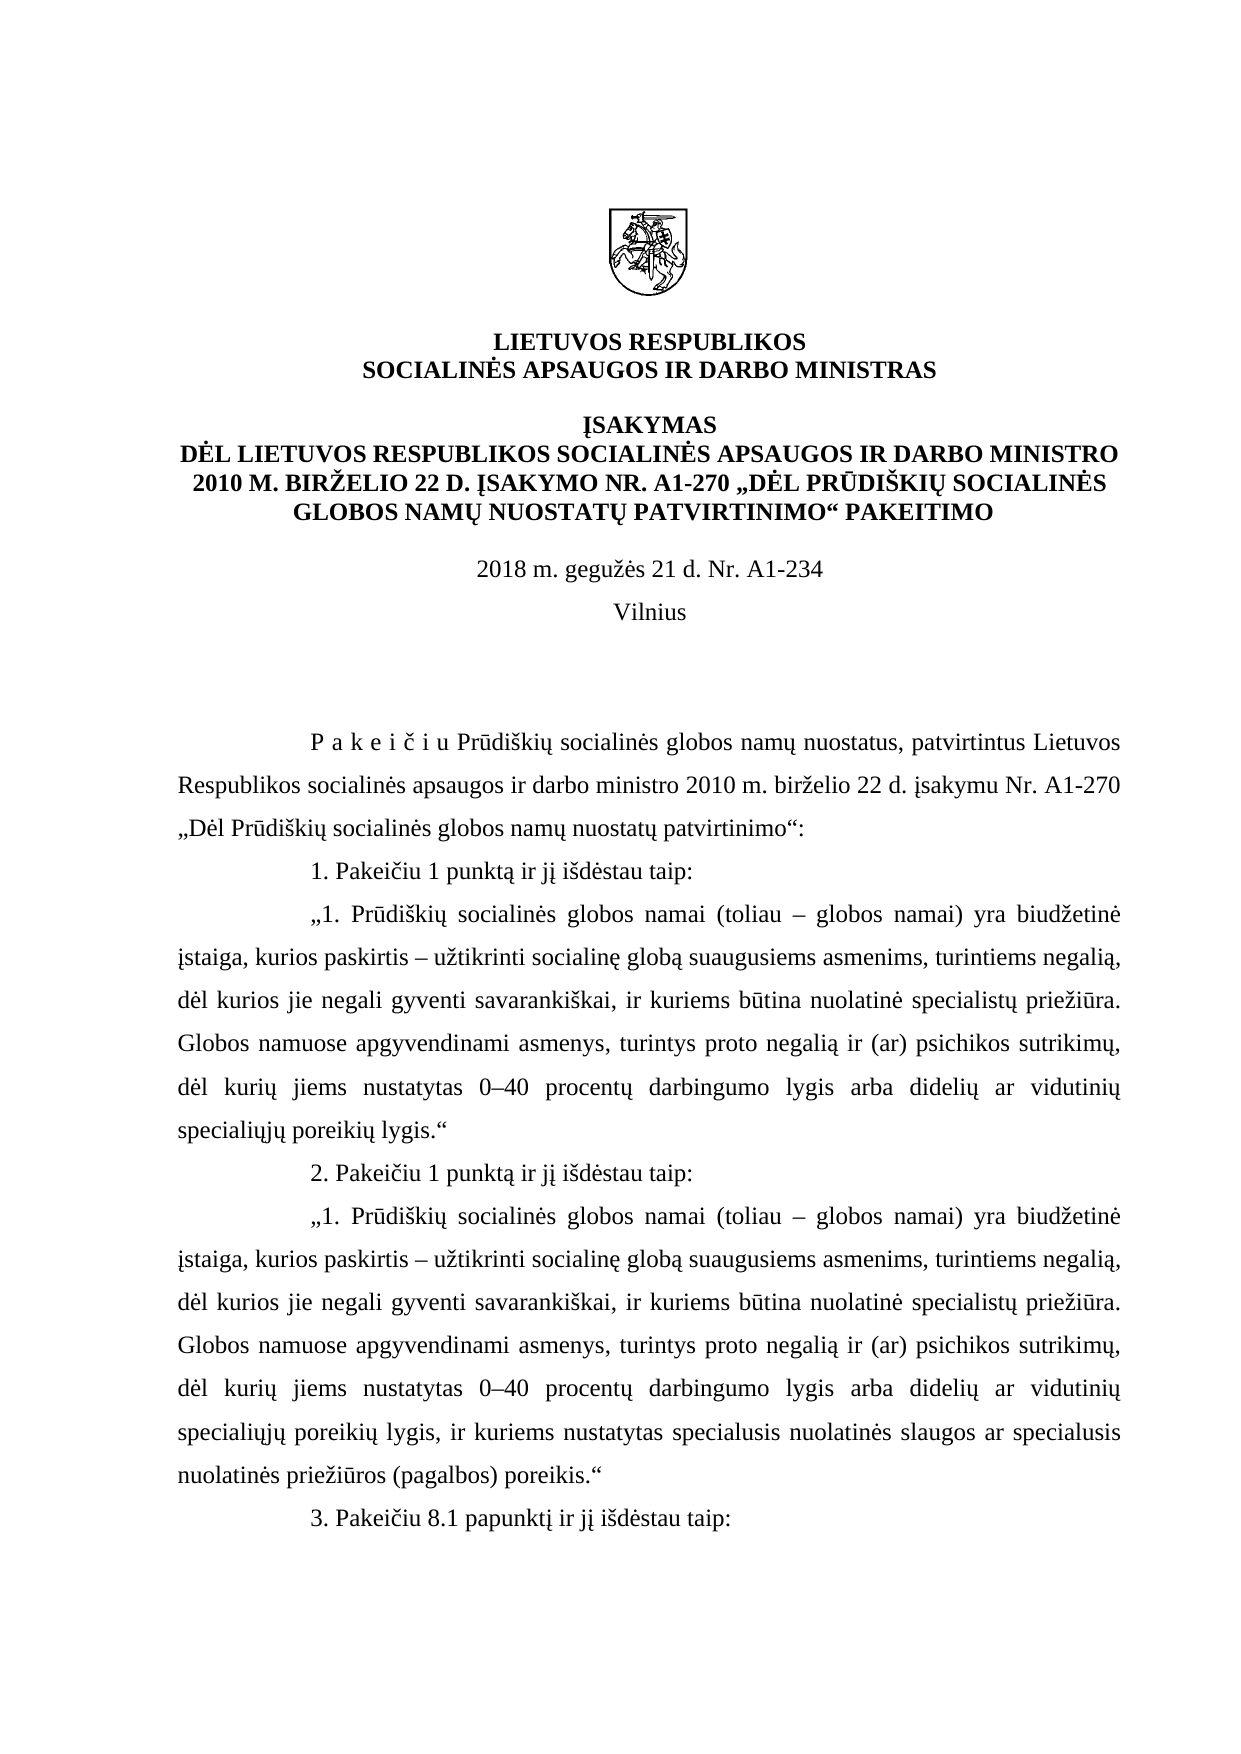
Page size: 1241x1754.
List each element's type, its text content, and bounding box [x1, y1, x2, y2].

text „1. Prūdiškių socialinės globos namai (toliau – globos namai) yra biudžetinė įstaiga, kurios paskirtis – užtikrinti socialinę globą suaugusiems asmenims, turintiems negalią, dėl kurios jie negali gyventi savarankiškai, ir kuriems būtina nuolatinė specialistų priežiūra. Globos namuose apgyvendinami asmenys, turintys proto negalią ir (ar) psichikos sutrikimų, dėl kurių jiems nustatytas 0–40 procentų darbingumo lygis arba didelių ar vidutinių specialiųjų poreikių lygis.“ [177, 899, 1122, 1143]
text SOCIALINĖS APSAUGOS IR DARBO MINISTRAS [177, 355, 1122, 384]
text 2. Pakeičiu 1 punktą ir jį išdėstau taip: [177, 1158, 1122, 1187]
text „1. Prūdiškių socialinės globos namai (toliau – globos namai) yra biudžetinė įstaiga, kurios paskirtis – užtikrinti socialinę globą suaugusiems asmenims, turintiems negalią, dėl kurios jie negali gyventi savarankiškai, ir kuriems būtina nuolatinė specialistų priežiūra. Globos namuose apgyvendinami asmenys, turintys proto negalią ir (ar) psichikos sutrikimų, dėl kurių jiems nustatytas 0–40 procentų darbingumo lygis arba didelių ar vidutinių specialiųjų poreikių lygis, ir kuriems nustatytas specialusis nuolatinės slaugos ar specialusis nuolatinės priežiūros (pagalbos) poreikis.“ [177, 1201, 1122, 1488]
text P a k e i č i u Prūdiškių socialinės globos namų nuostatus, patvirtintus Lietuvos Respublikos socialinės apsaugos ir darbo ministro 2010 m. birželio 22 d. įsakymu Nr. A1-270 „Dėl Prūdiškių socialinės globos namų nuostatų patvirtinimo“: [177, 727, 1122, 842]
text Vilnius [177, 597, 1122, 626]
text 2010 M. birželio 22 D. ĮSAKYMO NR. A1-270 „DĖL prūdiškių socialinės globos namų nuostatų patvirtinimo“ PAKEITIMO [177, 468, 1122, 525]
text DĖL LIETUVOS RESPUBLIKOS SOCIALINĖS APSAUGOS IR DARBO MINISTRO [177, 439, 1122, 468]
text ĮSAKYMAS [177, 410, 1122, 439]
text LIETUVOS RESPUBLIKOS [177, 327, 1122, 355]
text 1. Pakeičiu 1 punktą ir jį išdėstau taip: [177, 856, 1122, 885]
text 3. Pakeičiu 8.1 papunktį ir jį išdėstau taip: [177, 1503, 1122, 1532]
text 2018 m. gegužės 21 d. Nr. A1-234 [177, 554, 1122, 583]
